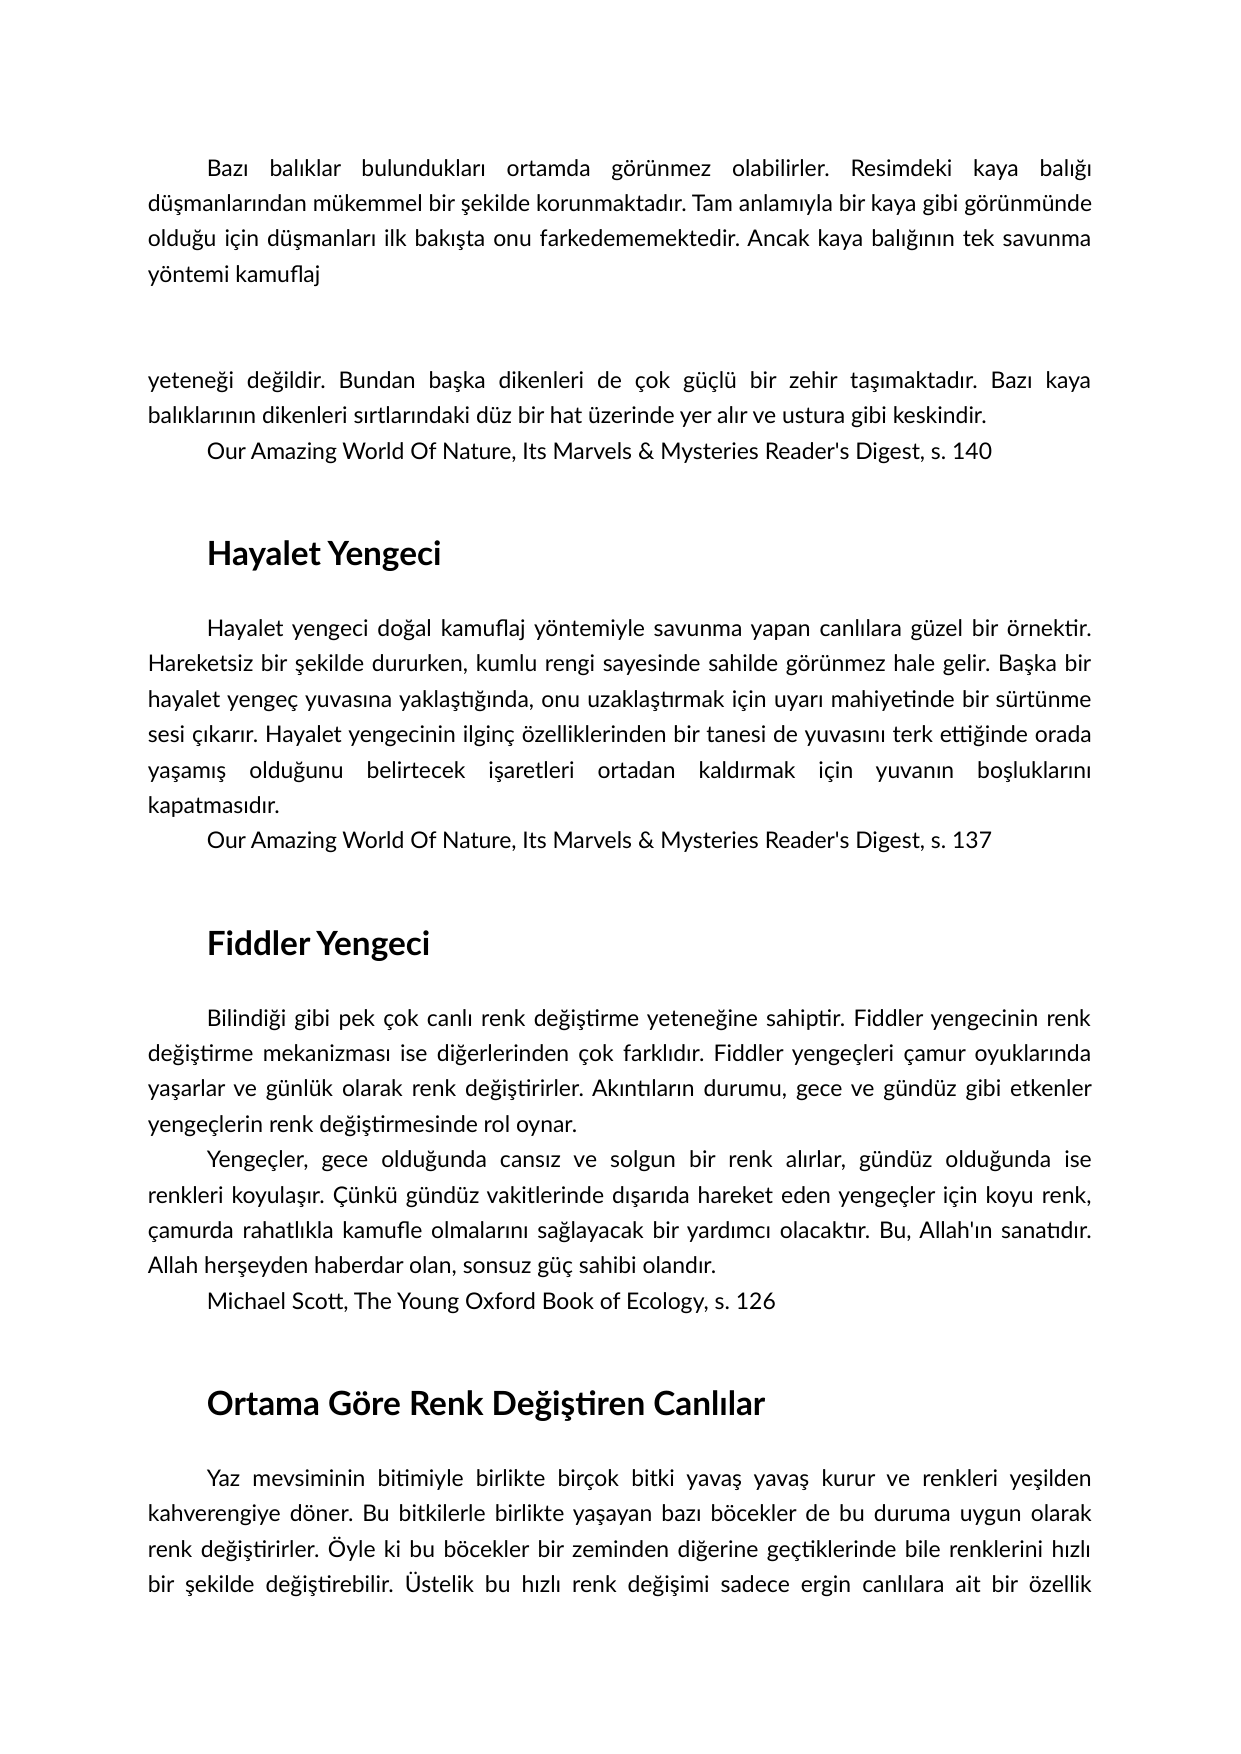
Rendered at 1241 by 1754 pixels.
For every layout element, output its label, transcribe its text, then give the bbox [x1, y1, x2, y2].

text Michael Scott, The Young Oxford Book of Ecology, s. 126 [148, 1281, 1093, 1316]
subtitle Hayalet Yengeci [148, 537, 1093, 573]
text Our Amazing World Of Nature, Its Marvels & Mysteries Reader's Digest, s. 140 [148, 431, 1093, 466]
text Yengeçler, gece olduğunda cansız ve solgun bir renk alırlar, gündüz olduğunda ise renkleri koyulaşır. Çünkü gündüz vakitlerinde dışarıda hareket eden yengeçler için koyu renk, çamurda rahatlıkla kamufle olmalarını sağlayacak bir yardımcı olacaktır. Bu, Allah'ın sanatıdır. Allah herşeyden haberdar olan, sonsuz güç sahibi olandır. [148, 1139, 1093, 1281]
text Hayalet yengeci doğal kamuflaj yöntemiyle savunma yapan canlılara güzel bir örnektir. Hareketsiz bir şekilde dururken, kumlu rengi sayesinde sahilde görünmez hale gelir. Başka bir hayalet yengeç yuvasına yaklaştığında, onu uzaklaştırmak için uyarı mahiyetinde bir sürtünme sesi çıkarır. Hayalet yengecinin ilginç özelliklerinden bir tanesi de yuvasını terk ettiğinde orada yaşamış olduğunu belirtecek işaretleri ortadan kaldırmak için yuvanın boşluklarını kapatmasıdır. [148, 608, 1093, 821]
text Bazı balıklar bulundukları ortamda görünmez olabilirler. Resimdeki kaya balığı düşmanlarından mükemmel bir şekilde korunmaktadır. Tam anlamıyla bir kaya gibi görünmünde olduğu için düşmanları ilk bakışta onu farkedememektedir. Ancak kaya balığının tek savunma yöntemi kamuflaj [148, 148, 1093, 289]
text Bilindiği gibi pek çok canlı renk değiştirme yeteneğine sahiptir. Fiddler yengecinin renk değiştirme mekanizması ise diğerlerinden çok farklıdır. Fiddler yengeçleri çamur oyuklarında yaşarlar ve günlük olarak renk değiştirirler. Akıntıların durumu, gece ve gündüz gibi etkenler yengeçlerin renk değiştirmesinde rol oynar. [148, 998, 1093, 1139]
text Yaz mevsiminin bitimiyle birlikte birçok bitki yavaş yavaş kurur ve renkleri yeşilden kahverengiye döner. Bu bitkilerle birlikte yaşayan bazı böcekler de bu duruma uygun olarak renk değiştirirler. Öyle ki bu böcekler bir zeminden diğerine geçtiklerinde bile renklerini hızlı bir şekilde değiştirebilir. Üstelik bu hızlı renk değişimi sadece ergin canlılara ait bir özellik [148, 1458, 1093, 1600]
text Our Amazing World Of Nature, Its Marvels & Mysteries Reader's Digest, s. 137 [148, 821, 1093, 856]
subtitle Ortama Göre Renk Değiştiren Canlılar [148, 1387, 1093, 1423]
subtitle Fiddler Yengeci [148, 927, 1093, 962]
text yeteneği değildir. Bundan başka dikenleri de çok güçlü bir zehir taşımaktadır. Bazı kaya balıklarının dikenleri sırtlarındaki düz bir hat üzerinde yer alır ve ustura gibi keskindir. [148, 360, 1093, 431]
